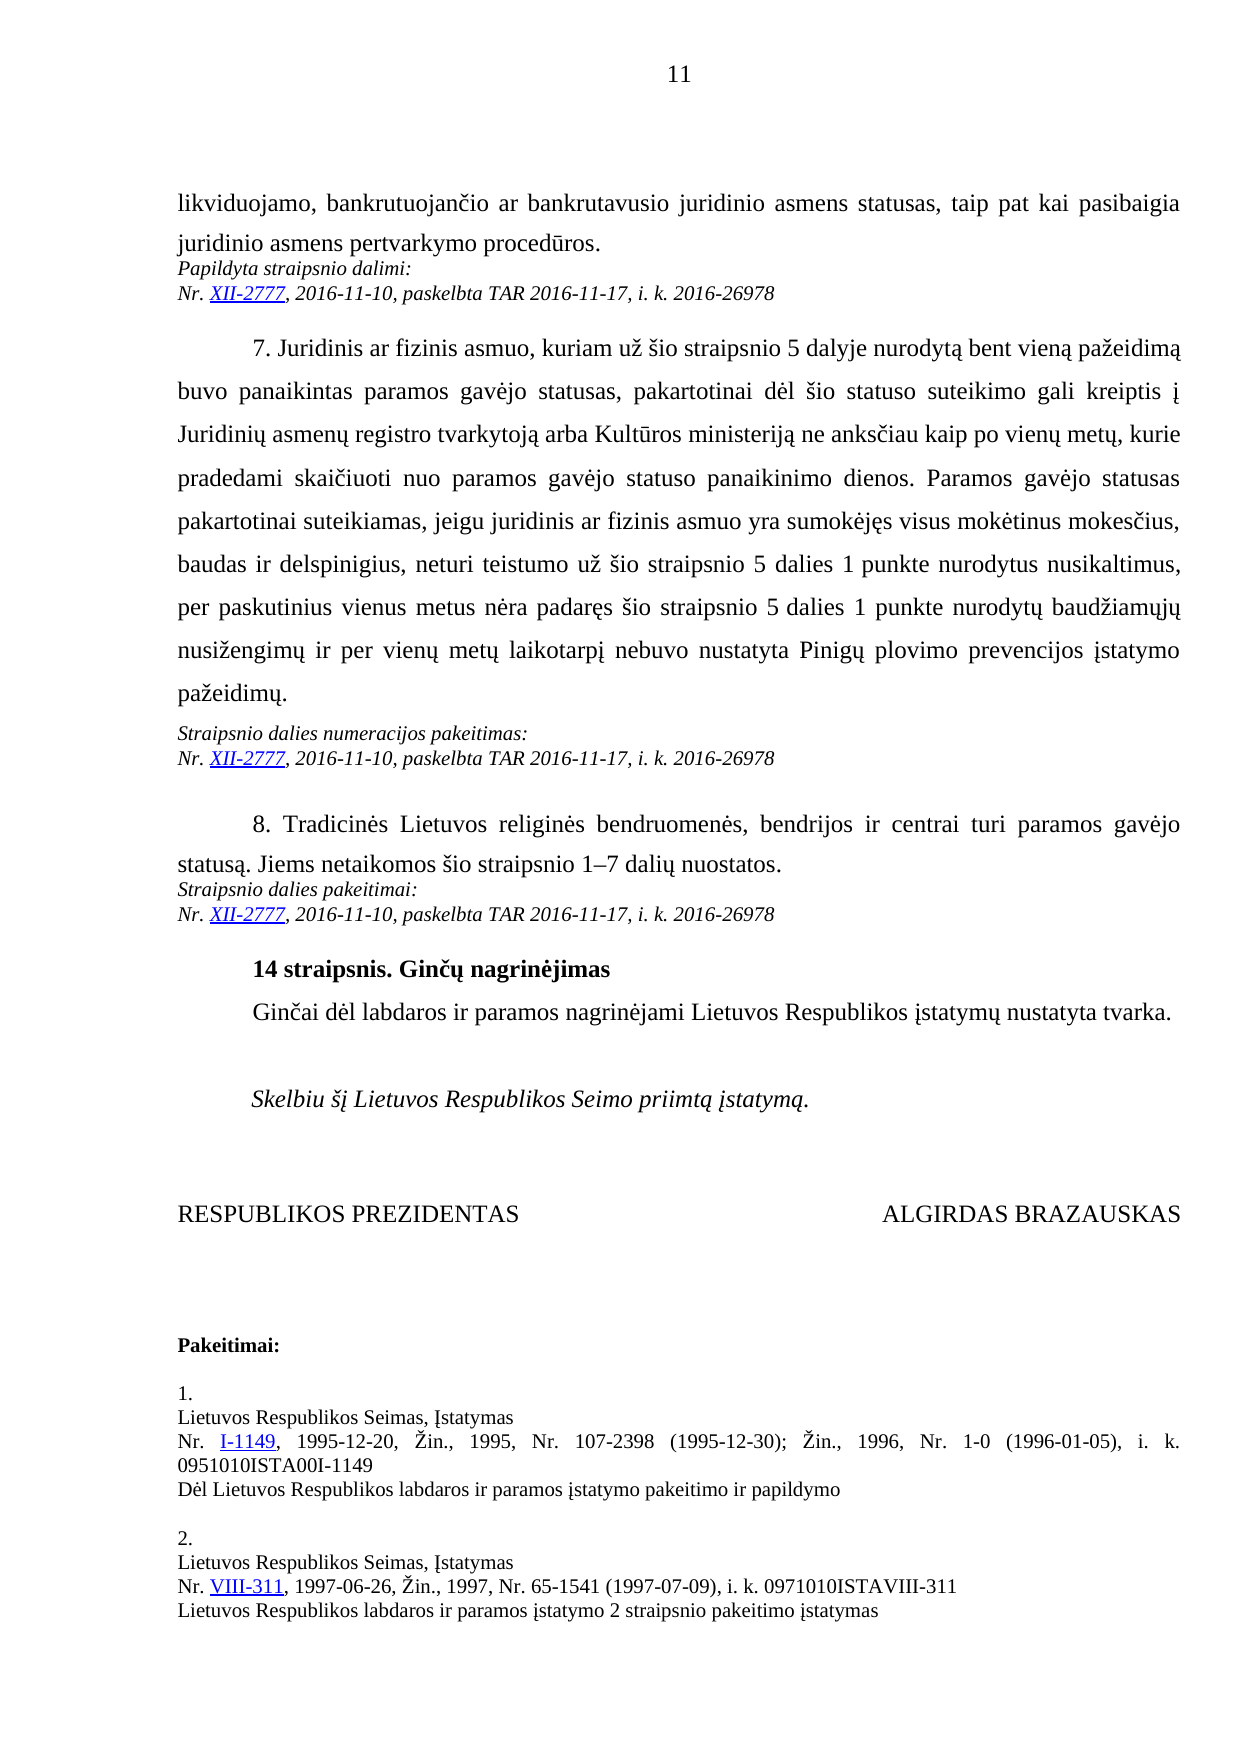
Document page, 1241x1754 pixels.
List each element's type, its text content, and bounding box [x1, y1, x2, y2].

text Lietuvos Respublikos labdaros ir paramos įstatymo 2 straipsnio pakeitimo įstatymas [177, 1598, 1181, 1622]
text Lietuvos Respublikos Seimas, Įstatymas [177, 1405, 1181, 1429]
text 8. Tradicinės Lietuvos religinės bendruomenės, bendrijos ir centrai turi paramos gavėjo statusą. Jiems netaikomos šio straipsnio 1–7 dalių nuostatos. [177, 798, 1181, 877]
text Papildyta straipsnio dalimi: [177, 256, 1181, 280]
text 2. [177, 1526, 1181, 1549]
text Nr. I-1149, 1995-12-20, Žin., 1995, Nr. 107-2398 (1995-12-30); Žin., 1996, Nr. 1-0 (1996-01-05), i. k. 0951010ISTA00I-1149 [177, 1429, 1181, 1477]
text Nr. XII-2777, 2016-11-10, paskelbta TAR 2016-11-17, i. k. 2016-26978 [177, 745, 1181, 769]
text Straipsnio dalies pakeitimai: [177, 877, 1181, 901]
text Nr. XII-2777, 2016-11-10, paskelbta TAR 2016-11-17, i. k. 2016-26978 [177, 280, 1181, 304]
text RESPUBLIKOS PREZIDENTAS ALGIRDAS BRAZAUSKAS [177, 1199, 1181, 1227]
text Skelbiu šį Lietuvos Respublikos Seimo priimtą įstatymą. [177, 1084, 1181, 1112]
text Dėl Lietuvos Respublikos labdaros ir paramos įstatymo pakeitimo ir papildymo [177, 1477, 1181, 1501]
text Pakeitimai: [177, 1333, 1181, 1357]
text Lietuvos Respublikos Seimas, Įstatymas [177, 1549, 1181, 1574]
text Straipsnio dalies numeracijos pakeitimas: [177, 721, 1181, 745]
text 1. [177, 1381, 1181, 1405]
text Nr. VIII-311, 1997-06-26, Žin., 1997, Nr. 65-1541 (1997-07-09), i. k. 0971010ISTAVIII-311 [177, 1574, 1181, 1598]
text 7. Juridinis ar fizinis asmuo, kuriam už šio straipsnio 5 dalyje nurodytą bent vieną pažeidimą buvo panaikintas paramos gavėjo statusas, pakartotinai dėl šio statuso suteikimo gali kreiptis į Juridinių asmenų registro tvarkytoją arba Kultūros ministeriją ne anksčiau kaip po vienų metų, kurie pradedami skaičiuoti nuo paramos gavėjo statuso panaikinimo dienos. Paramos gavėjo statusas pakartotinai suteikiamas, jeigu juridinis ar fizinis asmuo yra sumokėjęs visus mokėtinus mokesčius, baudas ir delspinigius, neturi teistumo už šio straipsnio 5 dalies 1 punkte nurodytus nusikaltimus, per paskutinius vienus metus nėra padaręs šio straipsnio 5 dalies 1 punkte nurodytų baudžiamųjų nusižengimų ir per vienų metų laikotarpį nebuvo nustatyta Pinigų plovimo prevencijos įstatymo pažeidimų. [177, 333, 1181, 707]
text likviduojamo, bankrutuojančio ar bankrutavusio juridinio asmens statusas, taip pat kai pasibaigia juridinio asmens pertvarkymo procedūros. [177, 177, 1181, 256]
text Nr. XII-2777, 2016-11-10, paskelbta TAR 2016-11-17, i. k. 2016-26978 [177, 901, 1181, 926]
text 14 straipsnis. Ginčų nagrinėjimas [177, 954, 1181, 983]
text Ginčai dėl labdaros ir paramos nagrinėjami Lietuvos Respublikos įstatymų nustatyta tvarka. [177, 997, 1181, 1026]
